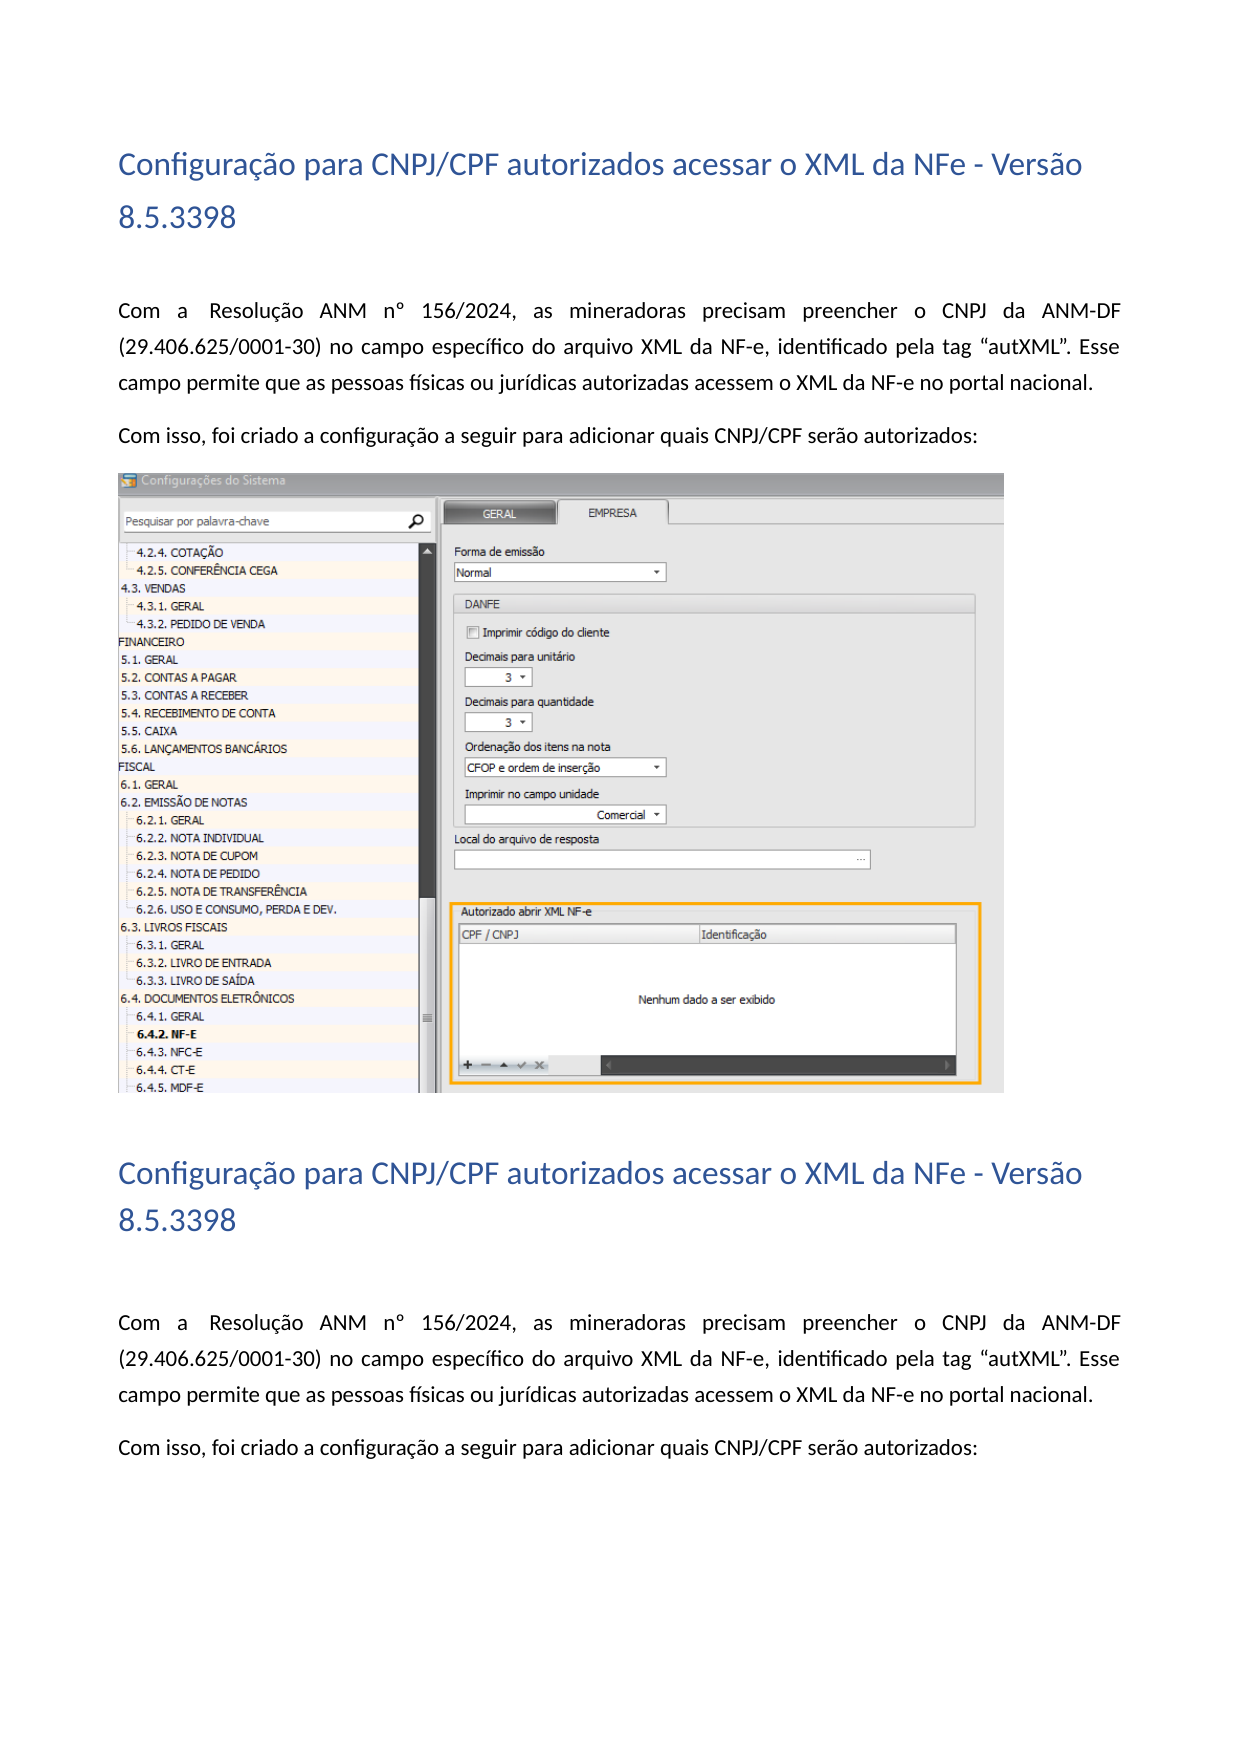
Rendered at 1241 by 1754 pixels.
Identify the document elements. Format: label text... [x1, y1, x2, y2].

text Com a Resolução ANM nº 156/2024, as mineradoras precisam preencher o CNPJ da ANM-DF (29.406.625/0001-30) no campo específico do arquivo XML da NF-e, identificado pela tag “autXML”. Esse campo permite que as pessoas físicas ou jurídicas autorizadas acessem o XML da NF-e no portal nacional. [118, 296, 1122, 396]
text Com isso, foi criado a configuração a seguir para adicionar quais CNPJ/CPF serão autorizados: [118, 421, 1122, 449]
picture [118, 473, 1004, 1093]
subtitle Configuração para CNPJ/CPF autorizados acessar o XML da NFe - Versão 8.5.3398 [118, 143, 1122, 236]
text Com a Resolução ANM nº 156/2024, as mineradoras precisam preencher o CNPJ da ANM-DF (29.406.625/0001-30) no campo específico do arquivo XML da NF-e, identificado pela tag “autXML”. Esse campo permite que as pessoas físicas ou jurídicas autorizadas acessem o XML da NF-e no portal nacional. [118, 1308, 1122, 1408]
text Configuração para CNPJ/CPF autorizados acessar o XML da NFe - Versão 8.5.3398 [118, 1117, 1122, 1240]
text Com isso, foi criado a configuração a seguir para adicionar quais CNPJ/CPF serão autorizados: [118, 1433, 1122, 1461]
